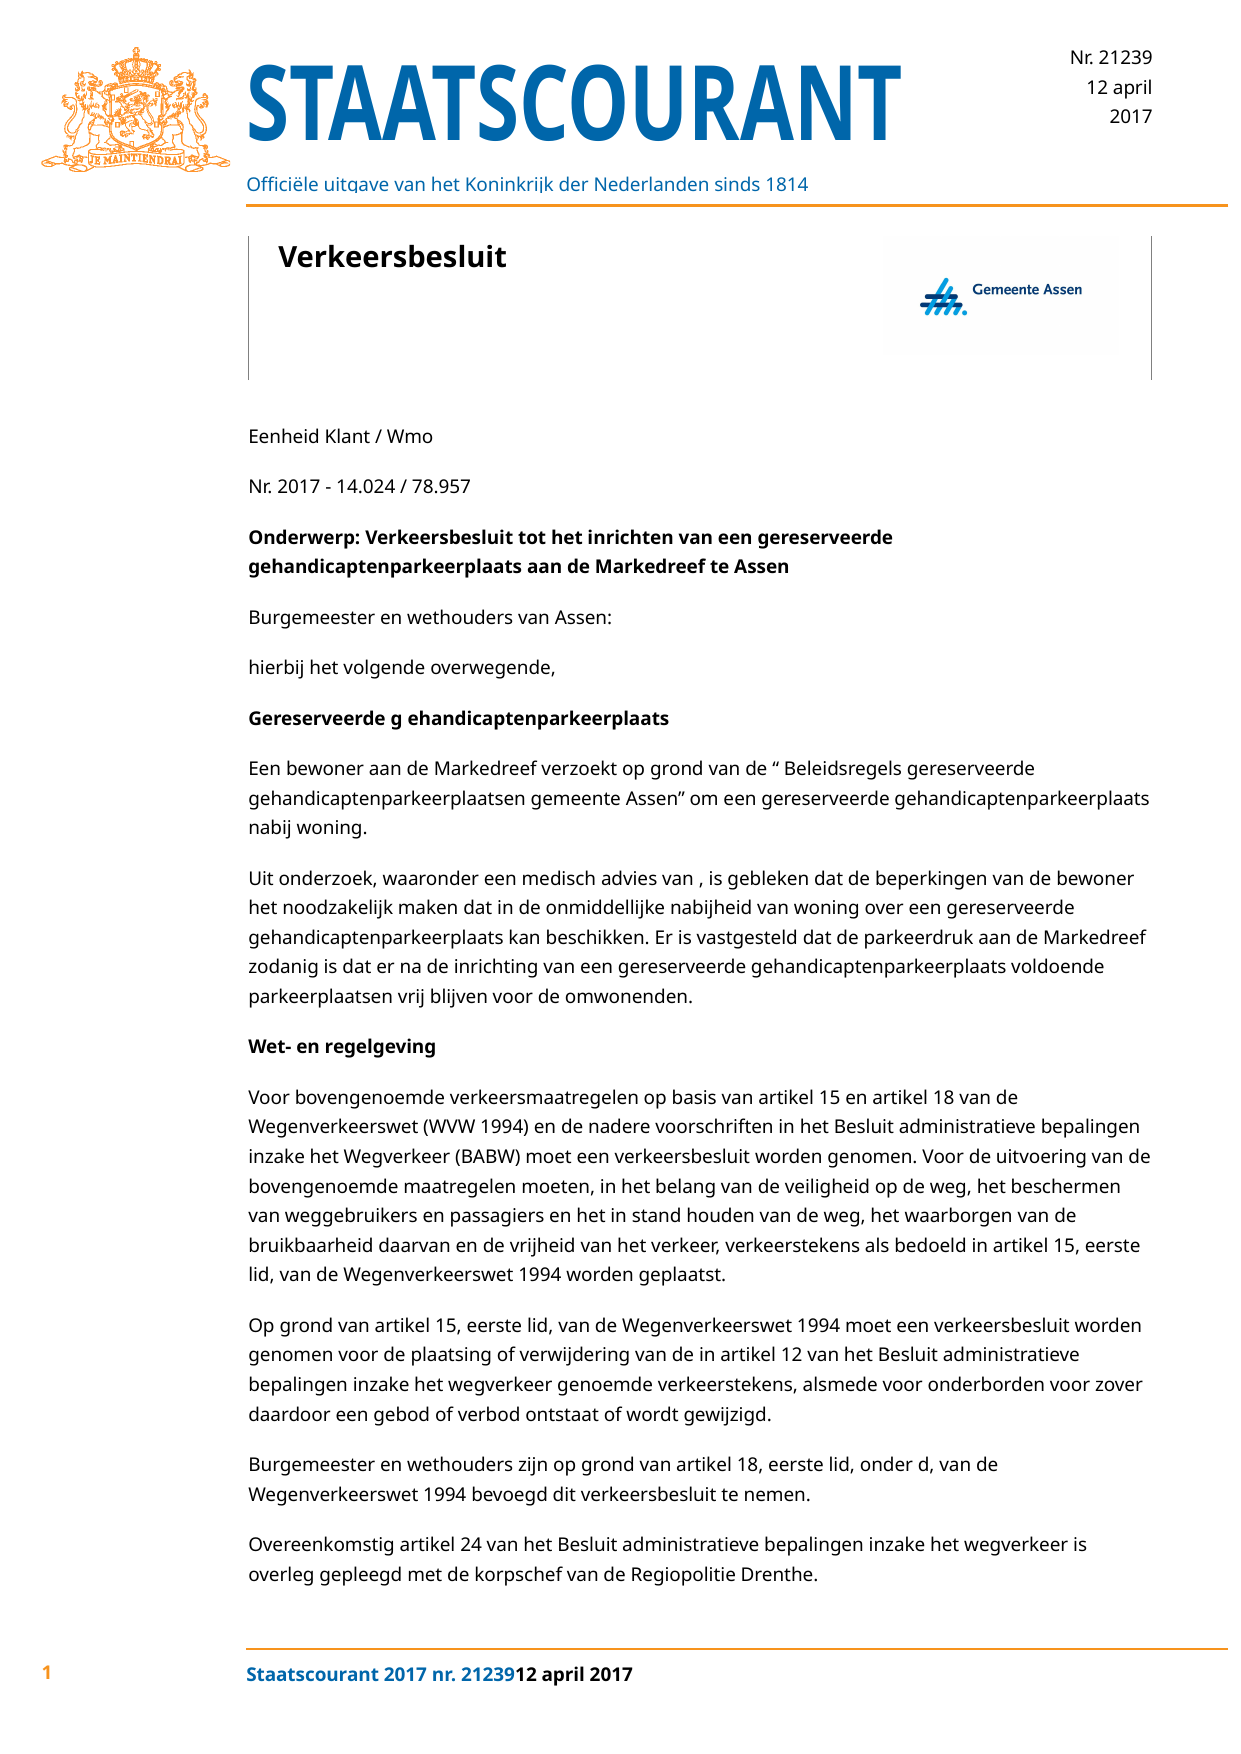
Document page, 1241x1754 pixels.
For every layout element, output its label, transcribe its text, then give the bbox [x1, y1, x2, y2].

text Wet- en regelgeving [248, 1034, 1152, 1059]
text Nr. 2017 - 14.024 / 78.957 [248, 474, 1152, 499]
text hierbij het volgende overwegende, [248, 654, 1152, 680]
table_header [850, 236, 1151, 380]
text Overeenkomstig artikel 24 van het Besluit administratieve bepalingen inzake het wegverkeer is overleg gepleegd met de korpschef van de Regiopolitie Drenthe. [248, 1531, 1152, 1586]
text Uit onderzoek, waaronder een medisch advies van , is gebleken dat de beperkingen van de bewoner het noodzakelijk maken dat in de onmiddellijke nabijheid van woning over een gereserveerde gehandicaptenparkeerplaats kan beschikken. Er is vastgesteld dat de parkeerdruk aan de Markedreef zodanig is dat er na de inrichting van een gereserveerde gehandicaptenparkeerplaats voldoende parkeerplaatsen vrij blijven voor de omwonenden. [248, 865, 1152, 1009]
text Eenheid Klant / Wmo [248, 423, 1152, 449]
text Op grond van artikel 15, eerste lid, van de Wegenverkeerswet 1994 moet een verkeersbesluit worden genomen voor de plaatsing of verwijdering van de in artikel 12 van het Besluit administratieve bepalingen inzake het wegverkeer genoemde verkeerstekens, alsmede voor onderborden voor zover daardoor een gebod of verbod ontstaat of wordt gewijzigd. [248, 1312, 1152, 1426]
text Onderwerp: Verkeersbesluit tot het inrichten van een gereserveerde gehandicaptenparkeerplaats aan de Markedreef te Assen [248, 524, 1152, 579]
text Voor bovengenoemde verkeersmaatregelen op basis van artikel 15 en artikel 18 van de Wegenverkeerswet (WVW 1994) en de nadere voorschriften in het Besluit administratieve bepalingen inzake het Wegverkeer (BABW) moet een verkeersbesluit worden genomen. Voor de uitvoering van de bovengenoemde maatregelen moeten, in het belang van de veiligheid op de weg, het beschermen van weggebruikers en passagiers en het in stand houden van de weg, het waarborgen van de bruikbaarheid daarvan en de vrijheid van het verkeer, verkeerstekens als bedoeld in artikel 15, eerste lid, van de Wegenverkeerswet 1994 worden geplaatst. [248, 1084, 1152, 1287]
text Burgemeester en wethouders van Assen: [248, 604, 1152, 630]
text Een bewoner aan de Markedreef verzoekt op grond van de “ Beleidsregels gereserveerde gehandicaptenparkeerplaatsen gemeente Assen” om een gereserveerde gehandicaptenparkeerplaats nabij woning. [248, 755, 1152, 840]
picture [882, 236, 1119, 355]
text Gereserveerde g ehandicaptenparkeerplaats [248, 705, 1152, 731]
table_header Verkeersbesluit [249, 236, 850, 380]
text Burgemeester en wethouders zijn op grond van artikel 18, eerste lid, onder d, van de Wegenverkeerswet 1994 bevoegd dit verkeersbesluit te nemen. [248, 1451, 1152, 1506]
picture [41, 47, 231, 172]
